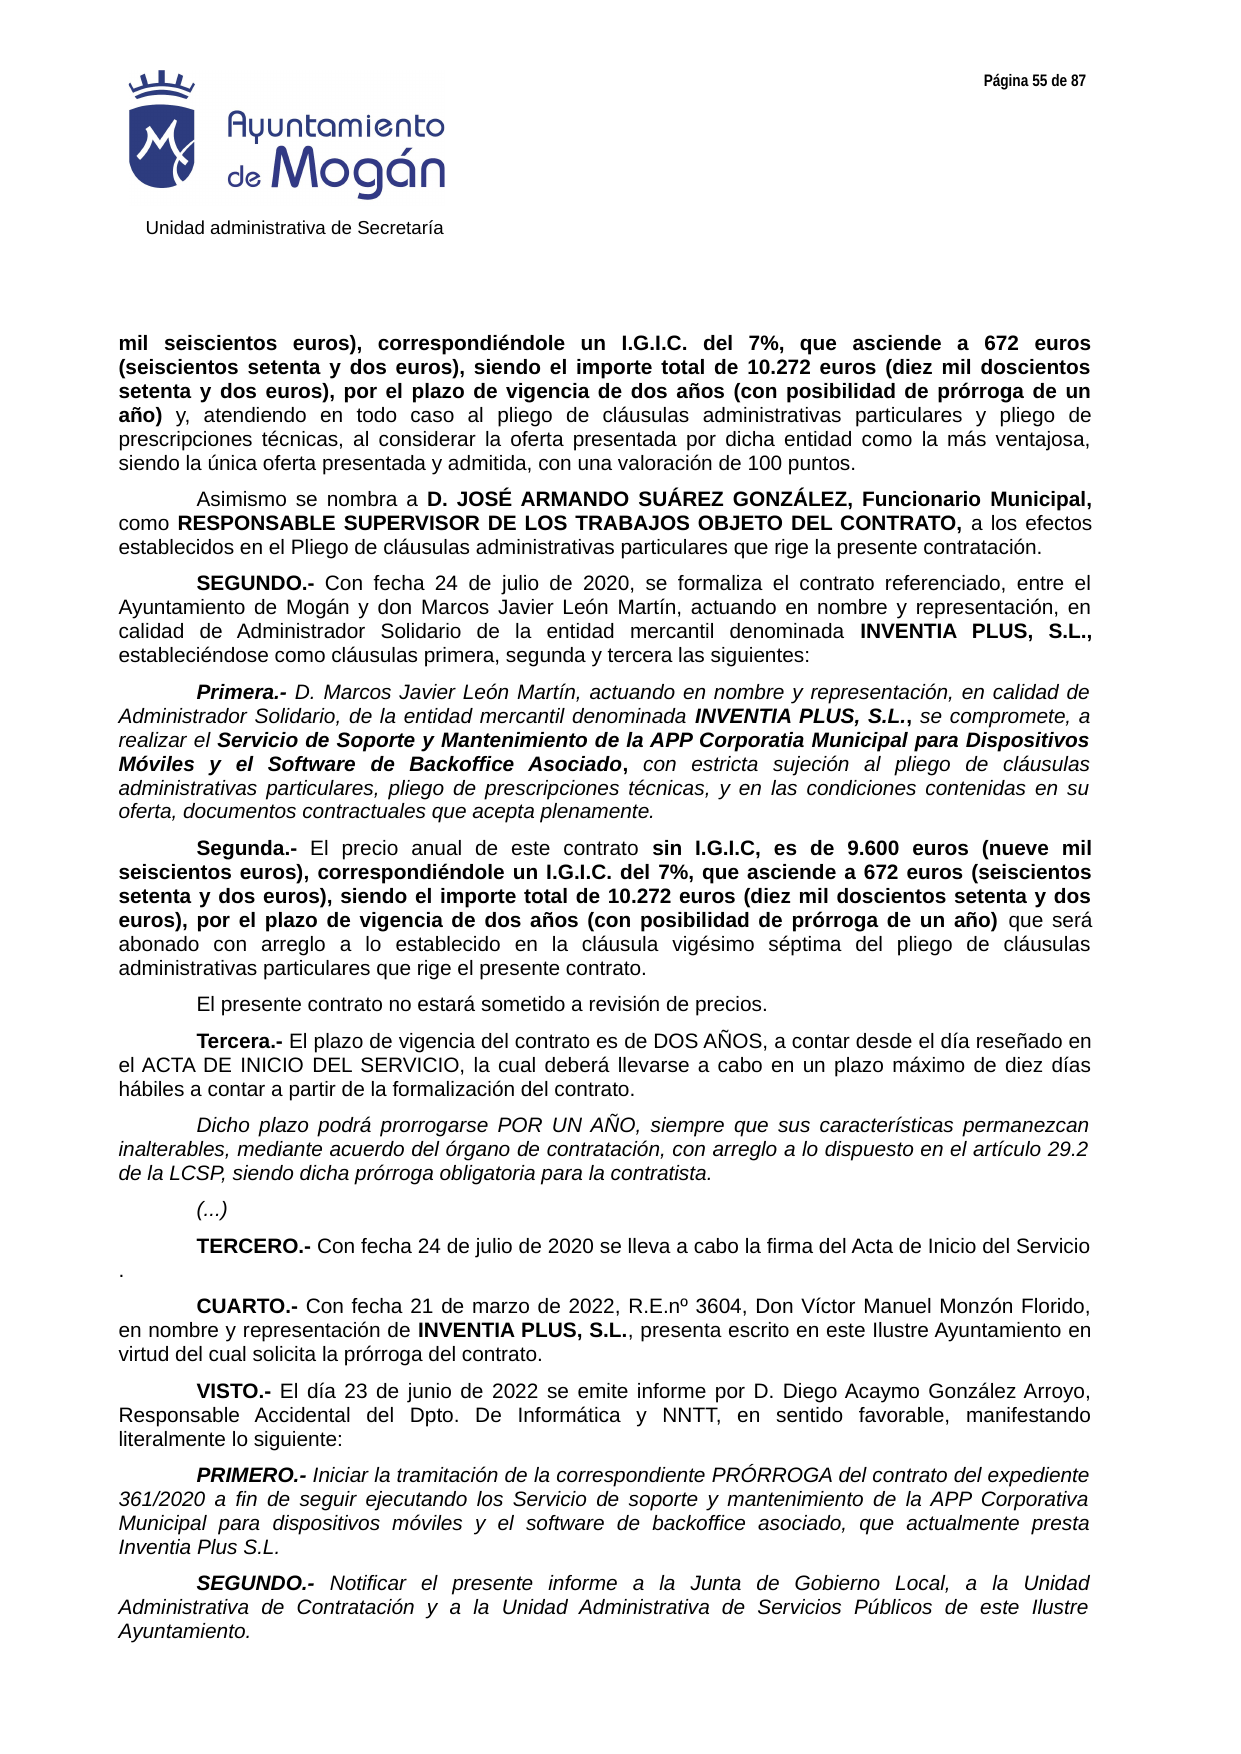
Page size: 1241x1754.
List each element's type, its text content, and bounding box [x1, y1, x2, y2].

text El presente contrato no estará sometido a revisión de precios. [118, 992, 1092, 1016]
text TERCERO.- Con fecha 24 de julio de 2020 se lleva a cabo la firma del Acta de Inicio del Servicio . [118, 1234, 1092, 1282]
text (...) [118, 1197, 1092, 1221]
text Tercera.- El plazo de vigencia del contrato es de DOS AÑOS, a contar desde el día reseñado en el ACTA DE INICIO DEL SERVICIO, la cual deberá llevarse a cabo en un plazo máximo de diez días hábiles a contar a partir de la formalización del contrato. [118, 1028, 1092, 1100]
text Dicho plazo podrá prorrogarse POR UN AÑO, siempre que sus características permanezcan inalterables, mediante acuerdo del órgano de contratación, con arreglo a lo dispuesto en el artículo 29.2 de la LCSP, siendo dicha prórroga obligatoria para la contratista. [118, 1113, 1092, 1185]
text Segunda.- El precio anual de este contrato sin I.G.I.C, es de 9.600 euros (nueve mil seiscientos euros), correspondiéndole un I.G.I.C. del 7%, que asciende a 672 euros (seiscientos setenta y dos euros), siendo el importe total de 10.272 euros (diez mil doscientos setenta y dos euros), por el plazo de vigencia de dos años (con posibilidad de prórroga de un año) que será abonado con arreglo a lo establecido en la cláusula vigésimo séptima del pliego de cláusulas administrativas particulares que rige el presente contrato. [118, 836, 1092, 979]
text SEGUNDO.- Con fecha 24 de julio de 2020, se formaliza el contrato referenciado, entre el Ayuntamiento de Mogán y don Marcos Javier León Martín, actuando en nombre y representación, en calidad de Administrador Solidario de la entidad mercantil denominada INVENTIA PLUS, S.L., estableciéndose como cláusulas primera, segunda y tercera las siguientes: [118, 571, 1092, 667]
text Asimismo se nombra a D. JOSÉ ARMANDO SUÁREZ GONZÁLEZ, Funcionario Municipal, como RESPONSABLE SUPERVISOR DE LOS TRABAJOS OBJETO DEL CONTRATO, a los efectos establecidos en el Pliego de cláusulas administrativas particulares que rige la presente contratación. [118, 487, 1092, 559]
text VISTO.- El día 23 de junio de 2022 se emite informe por D. Diego Acaymo González Arroyo, Responsable Accidental del Dpto. De Informática y NNTT, en sentido favorable, manifestando literalmente lo siguiente: [118, 1378, 1092, 1450]
text SEGUNDO.- Notificar el presente informe a la Junta de Gobierno Local, a la Unidad Administrativa de Contratación y a la Unidad Administrativa de Servicios Públicos de este Ilustre Ayuntamiento. [118, 1571, 1092, 1643]
text Primera.- D. Marcos Javier León Martín, actuando en nombre y representación, en calidad de Administrador Solidario, de la entidad mercantil denominada INVENTIA PLUS, S.L., se compromete, a realizar el Servicio de Soporte y Mantenimiento de la APP Corporatia Municipal para Dispositivos Móviles y el Software de Backoffice Asociado, con estricta sujeción al pliego de cláusulas administrativas particulares, pliego de prescripciones técnicas, y en las condiciones contenidas en su oferta, documentos contractuales que acepta plenamente. [118, 679, 1092, 823]
text CUARTO.- Con fecha 21 de marzo de 2022, R.E.nº 3604, Don Víctor Manuel Monzón Florido, en nombre y representación de INVENTIA PLUS, S.L., presenta escrito en este Ilustre Ayuntamiento en virtud del cual solicita la prórroga del contrato. [118, 1294, 1092, 1366]
text mil seiscientos euros), correspondiéndole un I.G.I.C. del 7%, que asciende a 672 euros (seiscientos setenta y dos euros), siendo el importe total de 10.272 euros (diez mil doscientos setenta y dos euros), por el plazo de vigencia de dos años (con posibilidad de prórroga de un año) y, atendiendo en todo caso al pliego de cláusulas administrativas particulares y pliego de prescripciones técnicas, al considerar la oferta presentada por dicha entidad como la más ventajosa, siendo la única oferta presentada y admitida, con una valoración de 100 puntos. [118, 331, 1092, 474]
text PRIMERO.- Iniciar la tramitación de la correspondiente PRÓRROGA del contrato del expediente 361/2020 a fin de seguir ejecutando los Servicio de soporte y mantenimiento de la APP Corporativa Municipal para dispositivos móviles y el software de backoffice asociado, que actualmente presta Inventia Plus S.L. [118, 1463, 1092, 1559]
picture [128, 70, 445, 206]
